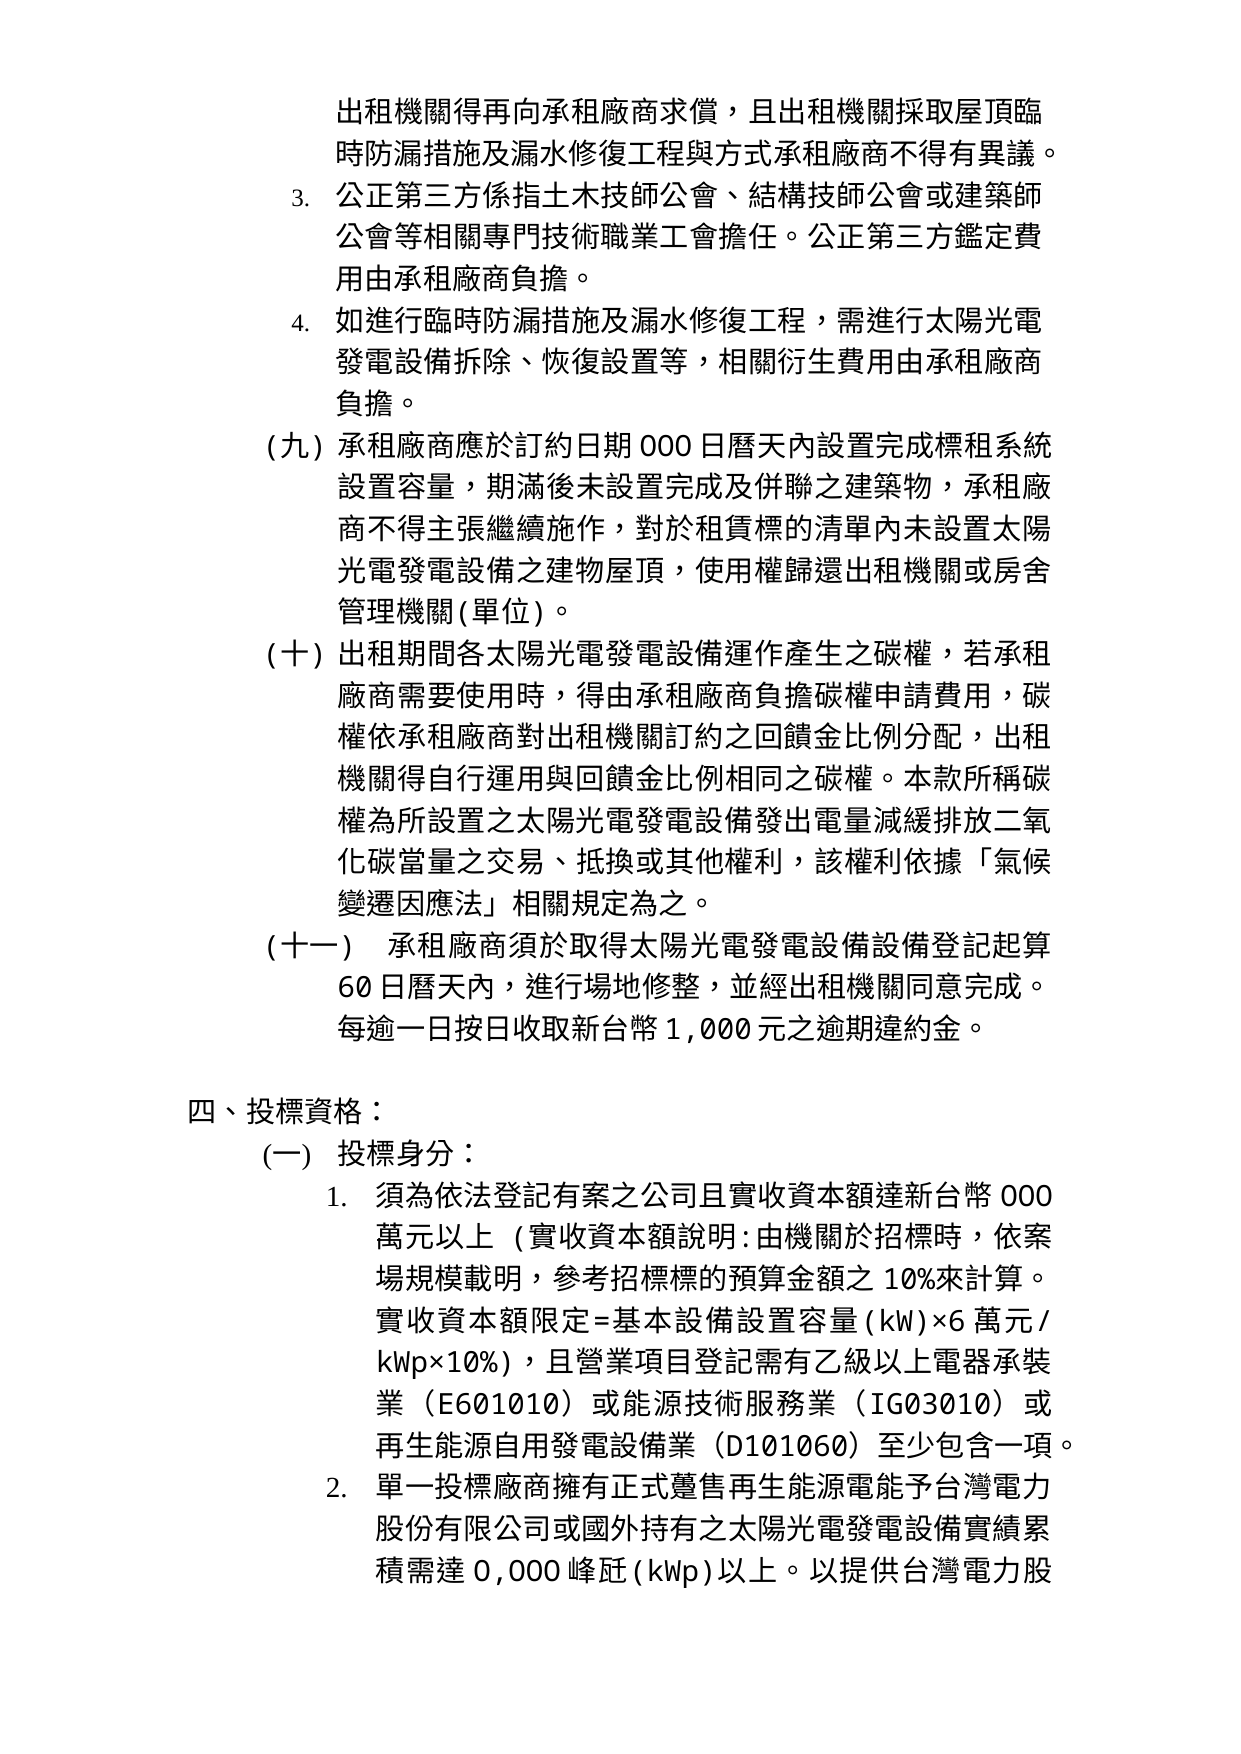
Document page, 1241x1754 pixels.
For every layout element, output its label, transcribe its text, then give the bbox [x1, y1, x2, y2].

list 公正第三方係指土木技師公會、結構技師公會或建築師公會等相關專門技術職業工會擔任。公正第三方鑑定費用由承租廠商負擔。 [291, 173, 1044, 298]
list 承租廠商應於訂約日期OOO日曆天內設置完成標租系統設置容量，期滿後未設置完成及併聯之建築物，承租廠商不得主張繼續施作，對於租賃標的清單內未設置太陽光電發電設備之建物屋頂，使用權歸還出租機關或房舍管理機關(單位)。 [262, 423, 1053, 631]
list 如進行臨時防漏措施及漏水修復工程，需進行太陽光電發電設備拆除、恢復設置等，相關衍生費用由承租廠商負擔。 [291, 298, 1044, 423]
list 須為依法登記有案之公司且實收資本額達新台幣OOO萬元以上 (實收資本額說明:由機關於招標時，依案場規模載明，參考招標標的預算金額之10%來計算。實收資本額限定=基本設備設置容量(kW)×6萬元/kWp×10%)，且營業項目登記需有乙級以上電器承裝業（E601010）或能源技術服務業（IG03010）或再生能源自用發電設備業（D101060）至少包含一項。 [326, 1173, 1053, 1464]
list 投標身分： [262, 1131, 1053, 1173]
list 承租廠商須於取得太陽光電發電設備設備登記起算60日曆天內，進行場地修整，並經出租機關同意完成。每逾一日按日收取新台幣1,000元之逾期違約金。 [262, 923, 1053, 1048]
list 投標資格： [187, 1089, 1053, 1131]
list 單一投標廠商擁有正式躉售再生能源電能予台灣電力股份有限公司或國外持有之太陽光電發電設備實績累積需達O,OOO峰瓩(kWp)以上。以提供台灣電力股 [326, 1464, 1053, 1589]
list 出租機關於發現漏水狀況並完成通報承租廠商後，承租廠商需於2日曆天內進行臨時防漏措施，並需於30日曆天內辦理修復工程。若承租廠商未能於協商期間內完成，出租機關可自行完成臨時防漏措施及漏水修復工程。除由承租廠商提出經公正第三方證明非屬其責任之文件外，所產生之相關金額得自履約保證金扣除，不足部分出租機關得再向承租廠商求償，且出租機關採取屋頂臨時防漏措施及漏水修復工程與方式承租廠商不得有異議。 [291, 89, 1044, 173]
list 出租期間各太陽光電發電設備運作產生之碳權，若承租廠商需要使用時，得由承租廠商負擔碳權申請費用，碳權依承租廠商對出租機關訂約之回饋金比例分配，出租機關得自行運用與回饋金比例相同之碳權。本款所稱碳權為所設置之太陽光電發電設備發出電量減緩排放二氧化碳當量之交易、抵換或其他權利，該權利依據「氣候變遷因應法」相關規定為之。 [262, 631, 1053, 923]
